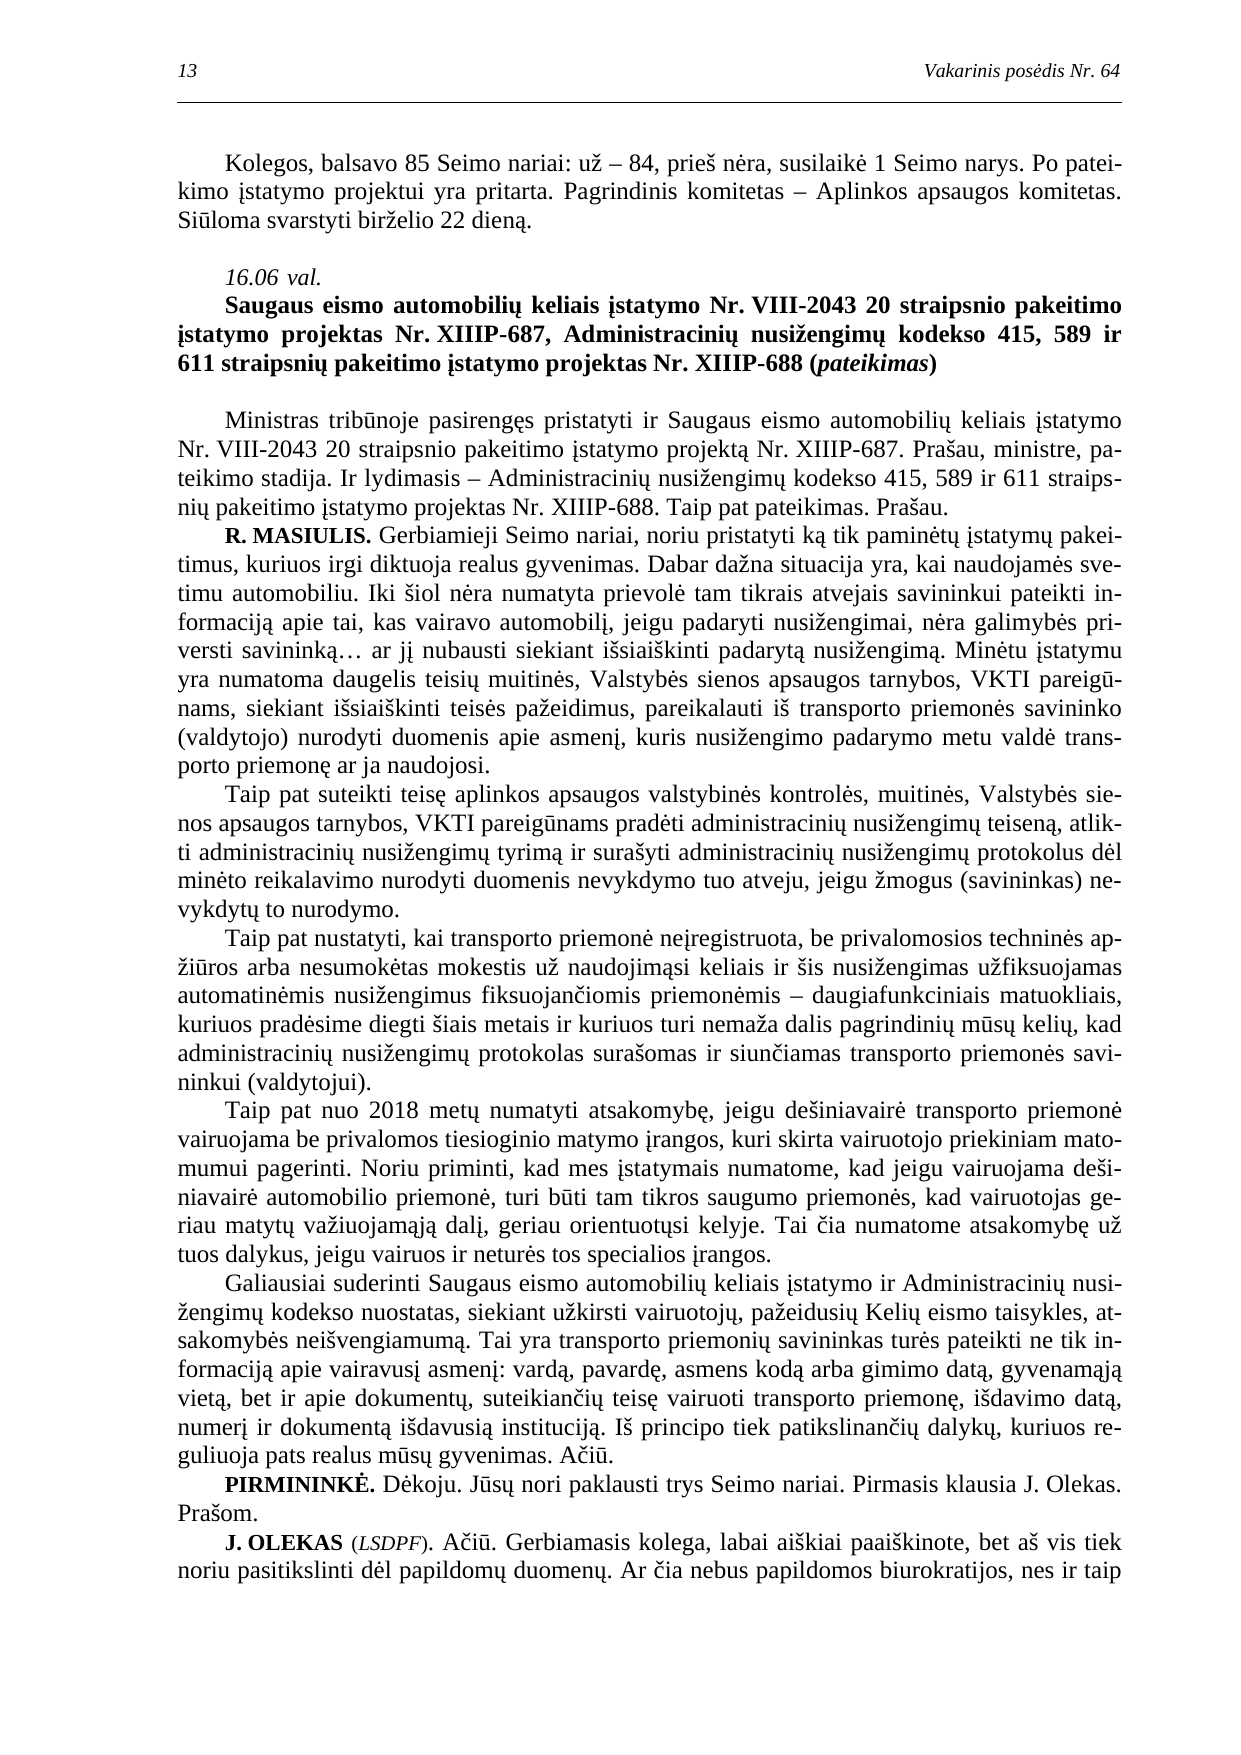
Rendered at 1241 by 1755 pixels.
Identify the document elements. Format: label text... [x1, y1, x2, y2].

text Taip pat nuo 2018 me­tų nu­ma­ty­ti at­sa­ko­my­bę, jei­gu de­ši­nia­vai­rė trans­por­to prie­mo­nė vai­ruo­ja­ma be pri­va­lo­mos tie­sio­gi­nio ma­ty­mo įran­gos, ku­ri skir­ta vai­ruo­to­jo prie­ki­niam ma­to­mu­mui pa­ge­rin­ti. No­riu pri­min­ti, kad mes įsta­ty­mais nu­ma­to­me, kad jei­gu vai­ruo­ja­ma de­ši­nia­vai­rė au­to­mo­bi­lio prie­mo­nė, tu­ri bū­ti tam tik­ros sau­gu­mo prie­mo­nės, kad vai­ruo­to­jas ge­riau ma­ty­tų va­žiuo­ja­mą­ją da­lį, ge­riau orien­tuo­tų­si ke­ly­je. Tai čia nu­ma­to­me at­sa­ko­my­bę už tuos da­ly­kus, jei­gu vai­ruos ir ne­tu­rės tos spe­cia­lios įran­gos. [177, 1095, 1122, 1268]
text Taip pat nu­sta­ty­ti, kai trans­por­to prie­mo­nė ne­įre­gist­ruo­ta, be pri­va­lo­mo­sios tech­ni­nės ap­žiū­ros ar­ba ne­su­mo­kė­tas mo­kes­tis už nau­do­ji­mą­si ke­liais ir šis nu­si­žen­gi­mas už­fik­suo­ja­mas au­to­ma­ti­nė­mis nu­si­žen­gi­mus fik­suo­jan­čio­mis prie­mo­nė­mis – dau­gia­funk­ci­niais ma­tuok­liais, ku­riuos pra­dė­si­me dieg­ti šiais me­tais ir ku­riuos tu­ri ne­ma­ža da­lis pa­grin­di­nių mū­sų ke­lių, kad ad­mi­nist­ra­ci­nių nu­si­žen­gi­mų pro­to­ko­las su­ra­šo­mas ir siun­čia­mas trans­por­to prie­mo­nės sa­vi­nin­kui (val­dy­to­jui). [177, 923, 1122, 1095]
text 16.06 val. [224, 263, 1122, 290]
text Taip pat su­teik­ti tei­sę ap­lin­kos ap­sau­gos vals­ty­bi­nės kon­tro­lės, mui­ti­nės, Vals­ty­bės sie­nos ap­sau­gos tar­ny­bos, VKTI pa­rei­gū­nams pra­dė­ti ad­mi­nist­ra­ci­nių nu­si­žen­gi­mų tei­se­ną, at­lik­ti ad­mi­nist­ra­ci­nių nu­si­žen­gi­mų ty­ri­mą ir su­ra­šy­ti ad­mi­nist­ra­ci­nių nu­si­žen­gi­mų pro­to­ko­lus dėl mi­nė­to rei­ka­la­vi­mo nu­ro­dy­ti duo­me­nis ne­vyk­dy­mo tuo at­ve­ju, jei­gu žmo­gus (sa­vi­nin­kas) ne­vyk­dy­tų to nu­ro­dy­mo. [177, 779, 1122, 923]
text Ga­liau­siai su­de­rin­ti Sau­gaus eis­mo au­to­mo­bi­lių ke­liais įsta­ty­mo ir Ad­mi­nist­ra­ci­nių nu­si­žen­gi­mų ko­dek­so nuo­sta­tas, sie­kiant už­kirs­ti vai­ruo­to­jų, pa­žei­du­sių Ke­lių eis­mo tai­syk­les, at­sa­ko­my­bės ne­iš­ven­gia­mu­mą. Tai yra trans­por­to prie­mo­nių sa­vi­nin­kas tu­rės pa­teik­ti ne tik in­for­ma­ci­ją apie vai­ra­vu­sį as­me­nį: var­dą, pa­var­dę, as­mens ko­dą ar­ba gi­mi­mo da­tą, gy­ve­na­mą­ją vie­tą, bet ir apie do­ku­men­tų, su­tei­kian­čių tei­sę vai­ruo­ti trans­por­to prie­mo­nę, iš­da­vi­mo da­tą, nu­me­rį ir do­ku­men­tą iš­da­vu­sią ins­ti­tu­ci­ją. Iš prin­ci­po tiek pa­tiks­li­nan­čių da­ly­kų, ku­riuos re­gu­liuo­ja pats re­a­lus mū­sų gy­ve­ni­mas. Ačiū. [177, 1268, 1122, 1469]
text Sau­gaus eis­mo au­to­mo­bi­lių ke­liais įsta­ty­mo Nr. VIII-2043 20 straips­nio pa­kei­ti­mo įsta­ty­mo pro­jek­tas Nr. XIIIP-687, Ad­mi­nist­ra­ci­nių nu­si­žen­gi­mų ko­dek­so 415, 589 ir 611 straips­nių pa­kei­ti­mo įsta­ty­mo pro­jek­tas Nr. XIIIP-688 (pa­tei­ki­mas) [177, 290, 1122, 377]
text PIRMININKĖ. Dė­ko­ju. Jū­sų no­ri pa­klaus­ti trys Sei­mo na­riai. Pir­ma­sis klau­sia J. Ole­kas. Pra­šom. [177, 1469, 1122, 1527]
text Ko­le­gos, bal­sa­vo 85 Sei­mo na­riai: už – 84, prieš nė­ra, su­si­lai­kė 1 Sei­mo na­rys. Po pa­tei­ki­mo įsta­ty­mo pro­jek­tui yra pri­tar­ta. Pa­grin­di­nis ko­mi­te­tas – Ap­lin­kos ap­sau­gos ko­mi­te­tas. Siū­lo­ma svars­ty­ti bir­že­lio 22 die­ną. [177, 148, 1122, 234]
text Mi­nist­ras tri­bū­no­je pa­si­ren­gęs pri­sta­ty­ti ir Sau­gaus eis­mo au­to­mo­bi­lių ke­liais įsta­ty­mo Nr. VIII-2043 20 straips­nio pa­kei­ti­mo įsta­ty­mo pro­jek­tą Nr. XIIIP-687. Pra­šau, mi­nist­re, pa­tei­ki­mo sta­di­ja. Ir ly­di­ma­sis – Ad­mi­nist­ra­ci­nių nu­si­žen­gi­mų ko­dek­so 415, 589 ir 611 straips­nių pa­kei­ti­mo įsta­ty­mo pro­jek­tas Nr. XIIIP-688. Taip pat pa­tei­ki­mas. Pra­šau. [177, 405, 1122, 520]
text R. MASIULIS. Ger­bia­mie­ji Sei­mo na­riai, no­riu pri­sta­ty­ti ką tik pa­mi­nė­tų įsta­ty­mų pa­kei­ti­mus, ku­riuos ir­gi dik­tuo­ja re­a­lus gy­ve­ni­mas. Da­bar daž­na si­tu­a­ci­ja yra, kai nau­do­ja­mės sve­ti­mu au­to­mo­bi­liu. Iki šiol nė­ra nu­ma­ty­ta prie­vo­lė tam tik­rais at­ve­jais sa­vi­nin­kui pa­teik­ti in­forma­ci­ją apie tai, kas vai­ra­vo au­to­mo­bi­lį, jei­gu pa­da­ry­ti nu­si­žen­gi­mai, nė­ra ga­li­my­bės pri­vers­ti sa­vi­nin­ką… ar jį nu­baus­ti sie­kiant iš­si­aiš­kin­ti pa­da­ry­tą nu­si­žen­gi­mą. Mi­nė­tu įsta­ty­mu yra nu­ma­to­ma dau­ge­lis tei­sių mui­ti­nės, Vals­ty­bės sie­nos ap­sau­gos tar­ny­bos, VKTI pa­rei­gū­nams, sie­kiant iš­si­aiš­kin­ti tei­sės pa­žei­di­mus, pa­rei­ka­lau­ti iš trans­por­to prie­mo­nės sa­vi­nin­ko (val­dy­to­jo) nu­ro­dy­ti duo­me­nis apie as­me­nį, ku­ris nu­si­žen­gi­mo pa­da­ry­mo me­tu val­dė trans­por­to prie­mo­nę ar ja nau­do­jo­si. [177, 520, 1122, 779]
text J. OLEKAS (LSDPF). Ačiū. Ger­bia­ma­sis ko­le­ga, la­bai aiš­kiai pa­aiš­ki­no­te, bet aš vis tiek no­riu pa­si­tiks­lin­ti dėl pa­pil­do­mų duo­me­nų. Ar čia ne­bus pa­pil­do­mos biu­ro­kratijos, nes ir taip [177, 1527, 1122, 1584]
